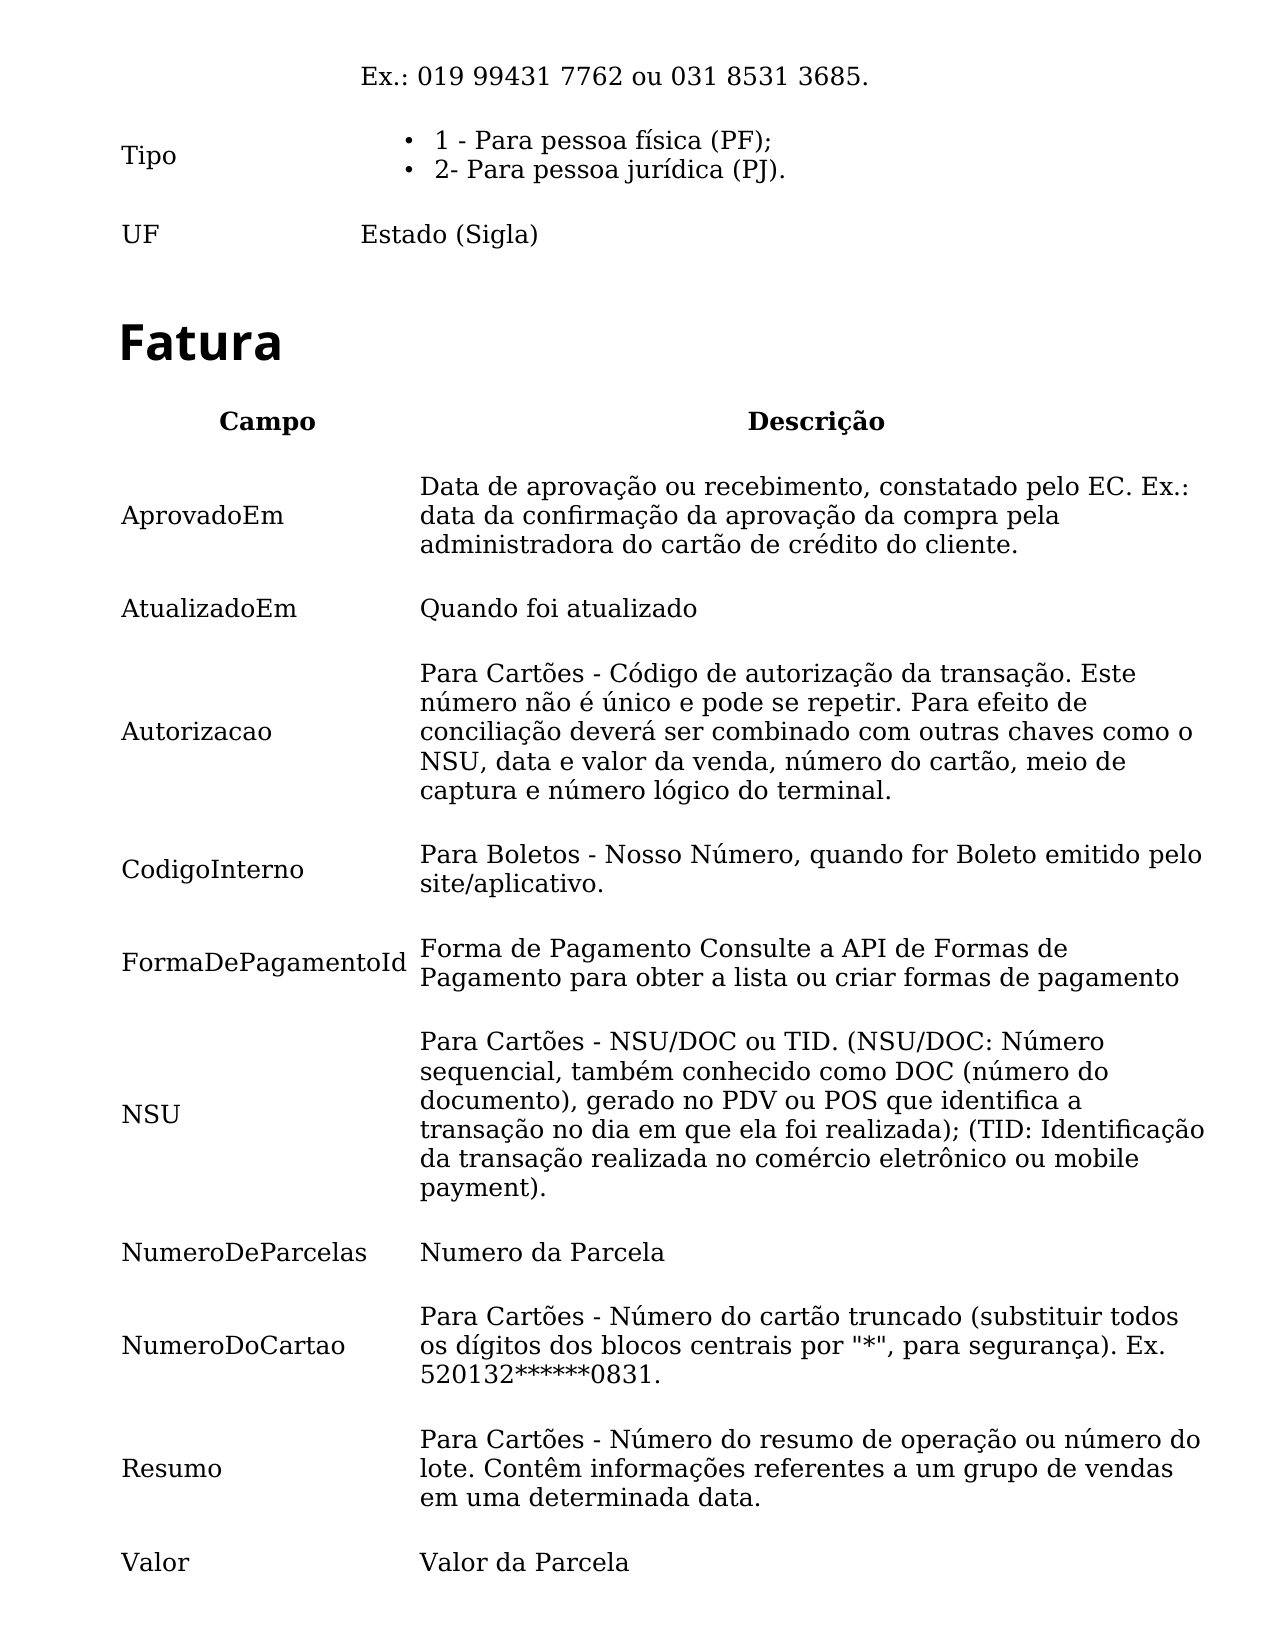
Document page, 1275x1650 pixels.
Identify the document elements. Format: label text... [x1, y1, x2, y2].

table_header Campo [118, 404, 417, 469]
table_cell UF [118, 217, 357, 282]
table_cell Resumo [118, 1422, 417, 1545]
table_header Descrição [417, 404, 1216, 469]
table_cell Forma de Pagamento Consulte a API de Formas de Pagamento para obter a lista ou criar formas de pagamento [417, 931, 1216, 1025]
table_cell Para Cartões - Código de autorização da transação. Este número não é único e pode se repetir. Para efeito de conciliação deverá ser combinado com outras chaves como o NSU, data e valor da venda, número do cartão, meio de captura e número lógico do terminal. [417, 656, 1216, 837]
subtitle Fatura [118, 307, 1216, 375]
table_cell Para Boletos - Nosso Número, quando for Boleto emitido pelo site/aplicativo. [417, 838, 1216, 931]
table_cell AtualizadoEm [118, 592, 417, 656]
table_cell Tipo [118, 124, 357, 217]
table_cell Valor [118, 1545, 417, 1580]
table_cell Autorizacao [118, 656, 417, 837]
table_cell Para Cartões - Número do cartão truncado (substituir todos os dígitos dos blocos centrais por "*", para segurança). Ex. 520132******0831. [417, 1300, 1216, 1422]
table_cell Para Cartões - Número do resumo de operação ou número do lote. Contêm informações referentes a um grupo de vendas em uma determinada data. [417, 1422, 1216, 1545]
table_cell [118, 59, 357, 123]
table_cell NumeroDoCartao [118, 1300, 417, 1422]
table_cell Ex.: 019 99431 7762 ou 031 8531 3685. [357, 59, 1216, 123]
table_cell FormaDePagamentoId [118, 931, 417, 1025]
table_cell NSU [118, 1025, 417, 1235]
table_cell Data de aprovação ou recebimento, constatado pelo EC. Ex.: data da confirmação da aprovação da compra pela administradora do cartão de crédito do cliente. [417, 469, 1216, 592]
table_cell Estado (Sigla) [357, 217, 1216, 282]
table_cell Valor da Parcela [417, 1545, 1216, 1580]
table_cell CodigoInterno [118, 838, 417, 931]
table_cell Numero da Parcela [417, 1235, 1216, 1299]
table_cell 1 - Para pessoa física (PF); 2- Para pessoa jurídica (PJ). [357, 124, 1216, 217]
table_cell AprovadoEm [118, 469, 417, 592]
table_cell Para Cartões - NSU/DOC ou TID. (NSU/DOC: Número sequencial, também conhecido como DOC (número do documento), gerado no PDV ou POS que identifica a transação no dia em que ela foi realizada); (TID: Identificação da transação realizada no comércio eletrônico ou mobile payment). [417, 1025, 1216, 1235]
table_cell Quando foi atualizado [417, 592, 1216, 656]
table_cell NumeroDeParcelas [118, 1235, 417, 1299]
